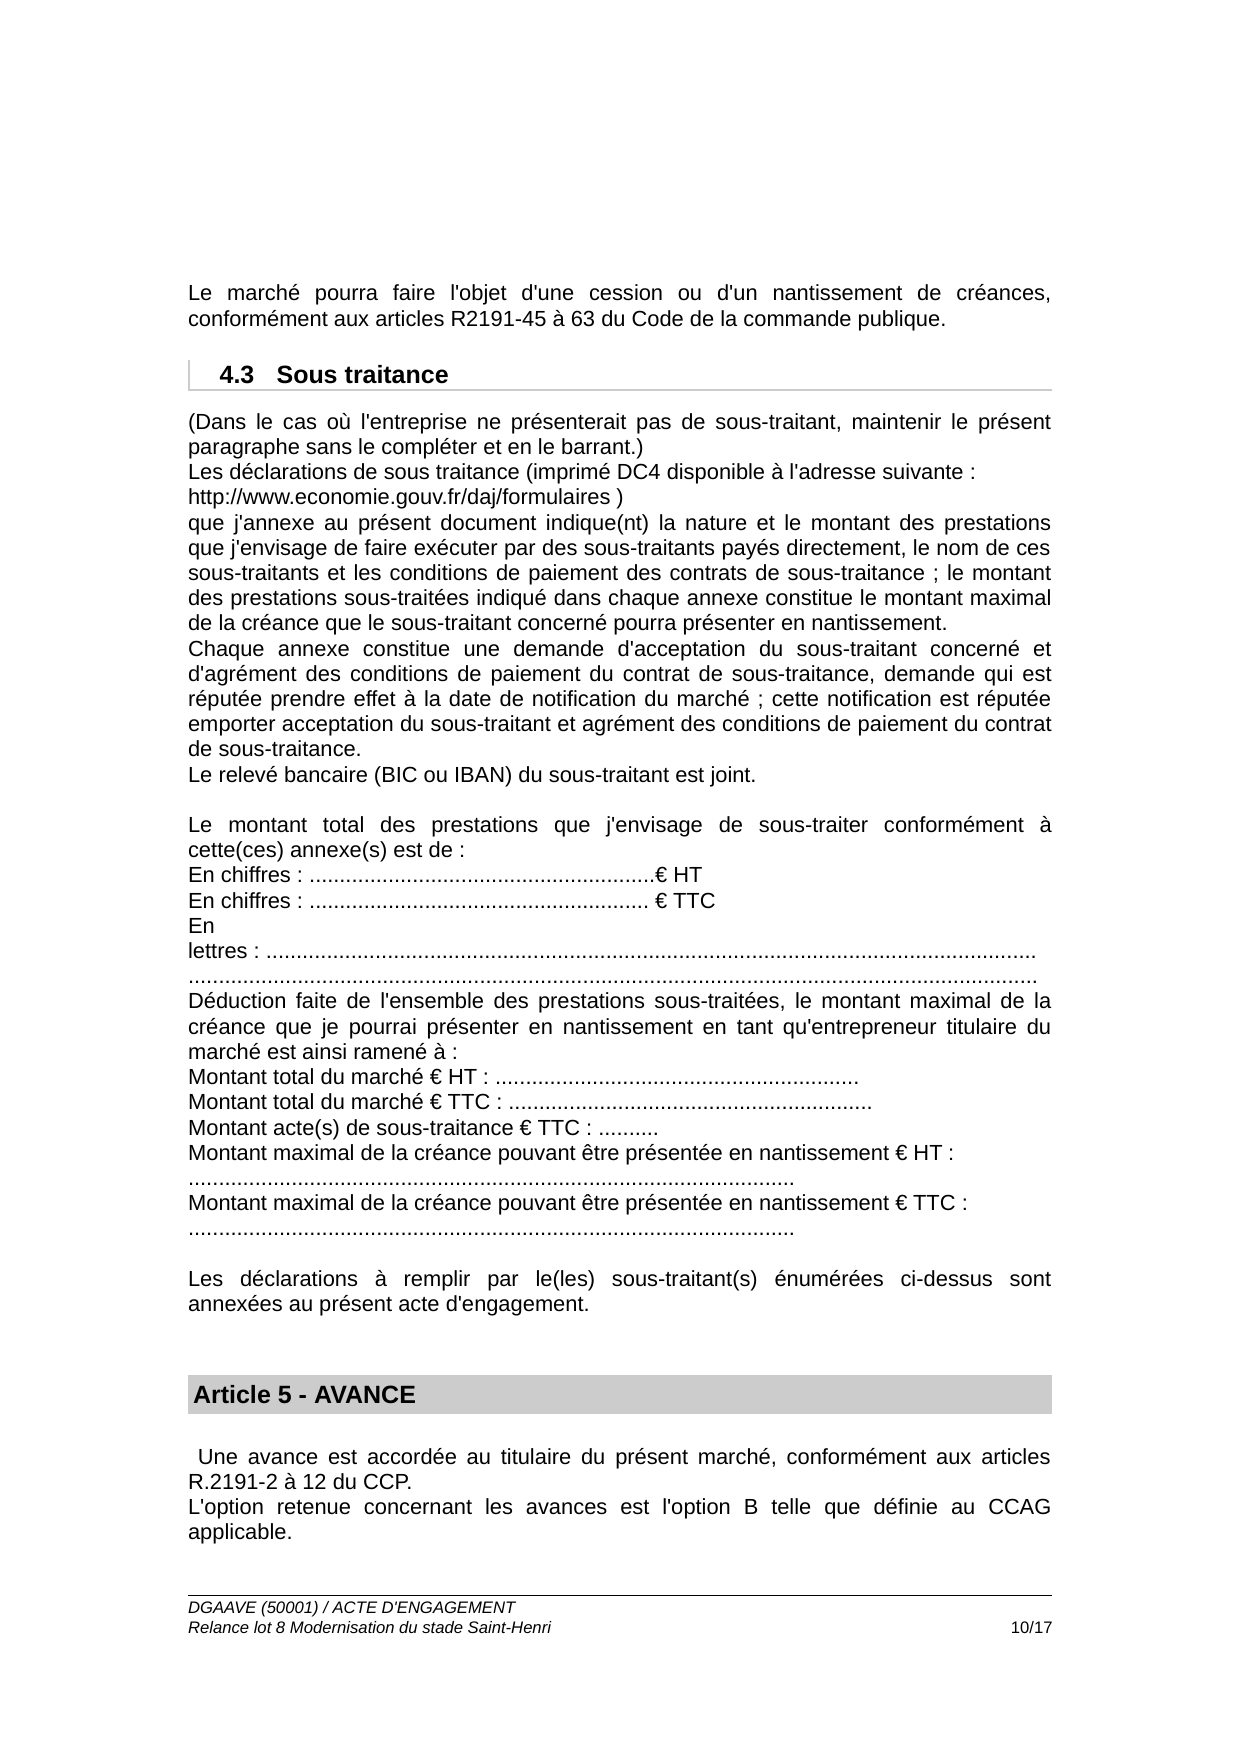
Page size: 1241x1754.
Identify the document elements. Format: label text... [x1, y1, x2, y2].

text Le relevé bancaire (BIC ou IBAN) du sous-traitant est joint. [188, 762, 1052, 787]
text En chiffres : ........................................................ € TTC [188, 888, 1052, 913]
text Les déclarations de sous traitance (imprimé DC4 disponible à l'adresse suivante : [188, 459, 1052, 484]
text En chiffres : .........................................................€ HT [188, 862, 1052, 888]
text Montant acte(s) de sous-traitance € TTC : .......... [188, 1114, 1052, 1140]
text http://www.economie.gouv.fr/daj/formulaires ) [188, 484, 1052, 509]
text (Dans le cas où l'entreprise ne présenterait pas de sous-traitant, maintenir le présent paragraphe sans le compléter et en le barrant.) [188, 409, 1052, 459]
subtitle Sous traitance [190, 360, 1052, 389]
text Montant maximal de la créance pouvant être présentée en nantissement € TTC : [188, 1190, 1052, 1215]
text Déduction faite de l'ensemble des prestations sous-traitées, le montant maximal de la créance que je pourrai présenter en nantissement en tant qu'entrepreneur titulaire du marché est ainsi ramené à : [188, 988, 1052, 1064]
text Les déclarations à remplir par le(les) sous-traitant(s) énumérées ci-dessus sont annexées au présent acte d'engagement. [188, 1266, 1052, 1316]
text Chaque annexe constitue une demande d'acceptation du sous-traitant concerné et d'agrément des conditions de paiement du contrat de sous-traitance, demande qui est réputée prendre effet à la date de notification du marché ; cette notification est réputée emporter acceptation du sous-traitant et agrément des conditions de paiement du contrat de sous-traitance. [188, 636, 1052, 762]
text Montant total du marché € TTC : ............................................................ [188, 1089, 1052, 1114]
text En lettres : ............................................................................................................................... [188, 913, 1052, 963]
text Le marché pourra faire l'objet d'une cession ou d'un nantissement de créances, conformément aux articles R2191-45 à 63 du Code de la commande publique. [188, 280, 1052, 331]
text Une avance est accordée au titulaire du présent marché, conformément aux articles R.2191-2 à 12 du CCP. [188, 1444, 1052, 1494]
text que j'annexe au présent document indique(nt) la nature et le montant des prestations que j'envisage de faire exécuter par des sous-traitants payés directement, le nom de ces sous-traitants et les conditions de paiement des contrats de sous-traitance ; le montant des prestations sous-traitées indiqué dans chaque annexe constitue le montant maximal de la créance que le sous-traitant concerné pourra présenter en nantissement. [188, 509, 1052, 636]
text Montant total du marché € HT : ............................................................ [188, 1064, 1052, 1089]
subtitle AVANCE [190, 1377, 1050, 1412]
text .................................................................................................... [188, 1165, 1052, 1190]
text L'option retenue concernant les avances est l'option B telle que définie au CCAG applicable. [188, 1494, 1052, 1544]
text .................................................................................................... [188, 1215, 1052, 1241]
text Le montant total des prestations que j'envisage de sous-traiter conformément à cette(ces) annexe(s) est de : [188, 812, 1052, 862]
text ............................................................................................................................................ [188, 963, 1052, 988]
text Montant maximal de la créance pouvant être présentée en nantissement € HT : [188, 1140, 1052, 1165]
